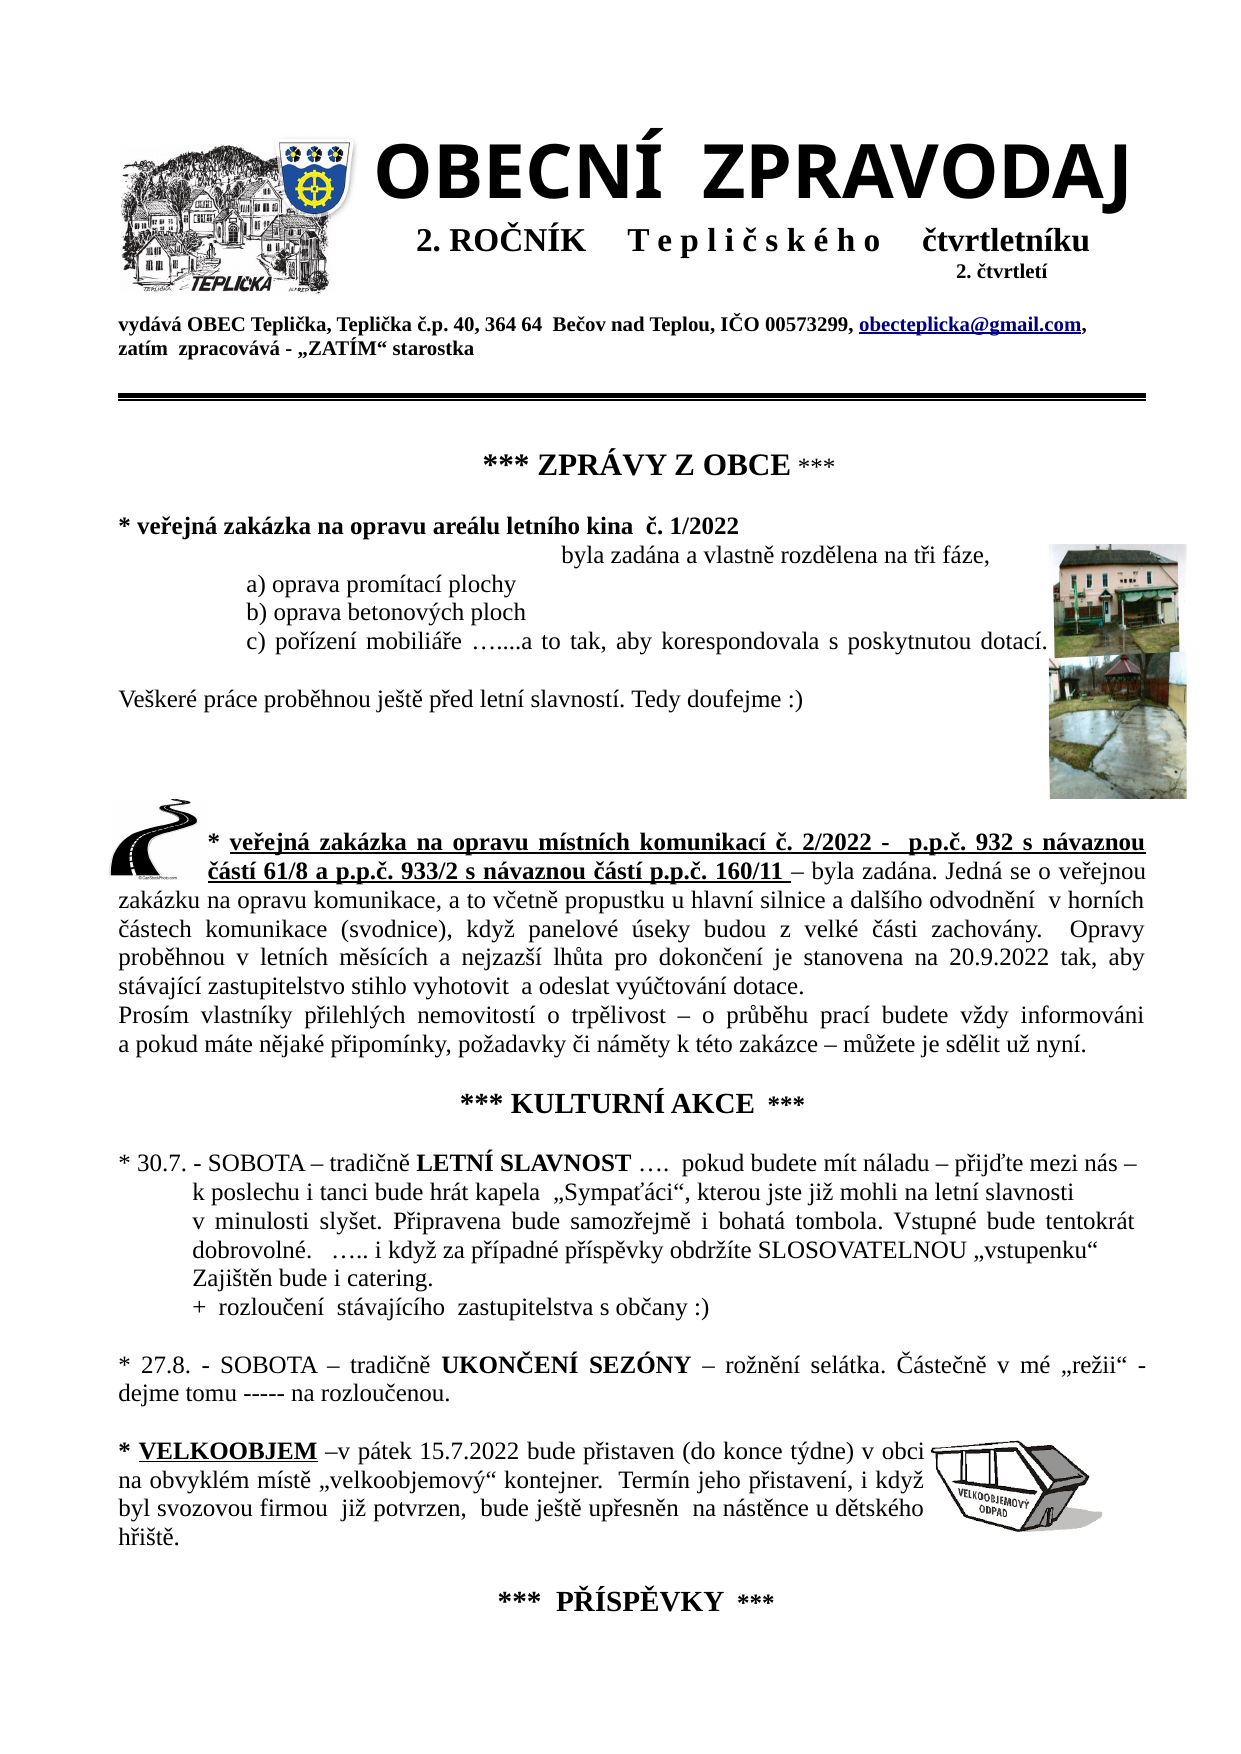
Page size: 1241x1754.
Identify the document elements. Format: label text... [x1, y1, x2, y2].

text + rozloučení stávajícího zastupitelstva s občany :) [118, 1292, 1146, 1321]
text * VELKOOBJEM –v pátek 15.7.2022 bude přistaven (do konce týdne) v obci na obvyklém místě „velkoobjemový“ kontejner. Termín jeho přistavení, i když byl svozovou firmou již potvrzen, bude ještě upřesněn na nástěnce u dětského hřiště. [118, 1436, 925, 1551]
text byla zadána a vlastně rozdělena na tři fáze, [118, 540, 1146, 569]
text b) oprava betonových ploch [118, 597, 1048, 626]
text *** KULTURNÍ AKCE *** [118, 1086, 1146, 1120]
text 2. ROČNÍK T e p l i č s k é h o čtvrtletníku [360, 220, 1146, 259]
text Prosím vlastníky přilehlých nemovitostí o trpělivost – o průběhu prací budete vždy informováni a pokud máte nějaké připomínky, požadavky či náměty k této zakázce – můžete je sdělit už nyní. [118, 1000, 1146, 1057]
text * veřejná zakázka na opravu areálu letního kina č. 1/2022 [118, 511, 1146, 540]
text vydává OBEC Teplička, Teplička č.p. 40, 364 64 Bečov nad Teplou, IČO 00573299, obecteplicka@gmail.com, [118, 311, 1146, 336]
picture [925, 1415, 1108, 1557]
picture [117, 133, 360, 298]
text 2. čtvrtletí [360, 259, 1146, 283]
text Veškeré práce proběhnou ještě před letní slavností. Tedy doufejme :) [118, 684, 1048, 712]
text * 27.8. - SOBOTA – tradičně UKONČENÍ SEZÓNY – rožnění selátka. Částečně v mé „režii“ - dejme tomu ----- na rozloučenou. [118, 1350, 1146, 1407]
picture [107, 799, 208, 880]
text a) oprava promítací plochy [118, 569, 1048, 597]
text Zajištěn bude i catering. [118, 1263, 1146, 1292]
text zatím zpracovává - „ZATÍM“ starostka [118, 336, 1146, 359]
text k poslechu i tanci bude hrát kapela „Sympaťáci“, kterou jste již mohli na letní slavnosti v minulosti slyšet. Připravena bude samozřejmě i bohatá tombola. Vstupné bude tentokrát dobrovolné. ….. i když za případné příspěvky obdržíte SLOSOVATELNOU „vstupenku“ [118, 1177, 1146, 1263]
text OBECNÍ ZPRAVODAJ [118, 118, 1146, 220]
text *** ZPRÁVY Z OBCE *** [118, 447, 1199, 482]
text c) pořízení mobiliáře …....a to tak, aby korespondovala s poskytnutou dotací. [118, 626, 1048, 684]
text * 30.7. - SOBOTA – tradičně LETNÍ SLAVNOST …. pokud budete mít náladu – přijďte mezi nás – [118, 1148, 1146, 1177]
text *** PŘÍSPĚVKY *** [118, 1584, 1146, 1618]
text * veřejná zakázka na opravu místních komunikací č. 2/2022 - p.p.č. 932 s návaznou částí 61/8 a p.p.č. 933/2 s návaznou částí p.p.č. 160/11 – byla zadána. Jedná se o veřejnou zakázku na opravu komunikace, a to včetně propustku u hlavní silnice a dalšího odvodnění v horních částech komunikace (svodnice), když panelové úseky budou z velké části zachovány. Opravy proběhnou v letních měsících a nejzazší lhůta pro dokončení je stanovena na 20.9.2022 tak, aby stávající zastupitelstvo stihlo vyhotovit a odeslat vyúčtování dotace. [118, 827, 1146, 1000]
picture [1048, 544, 1187, 799]
